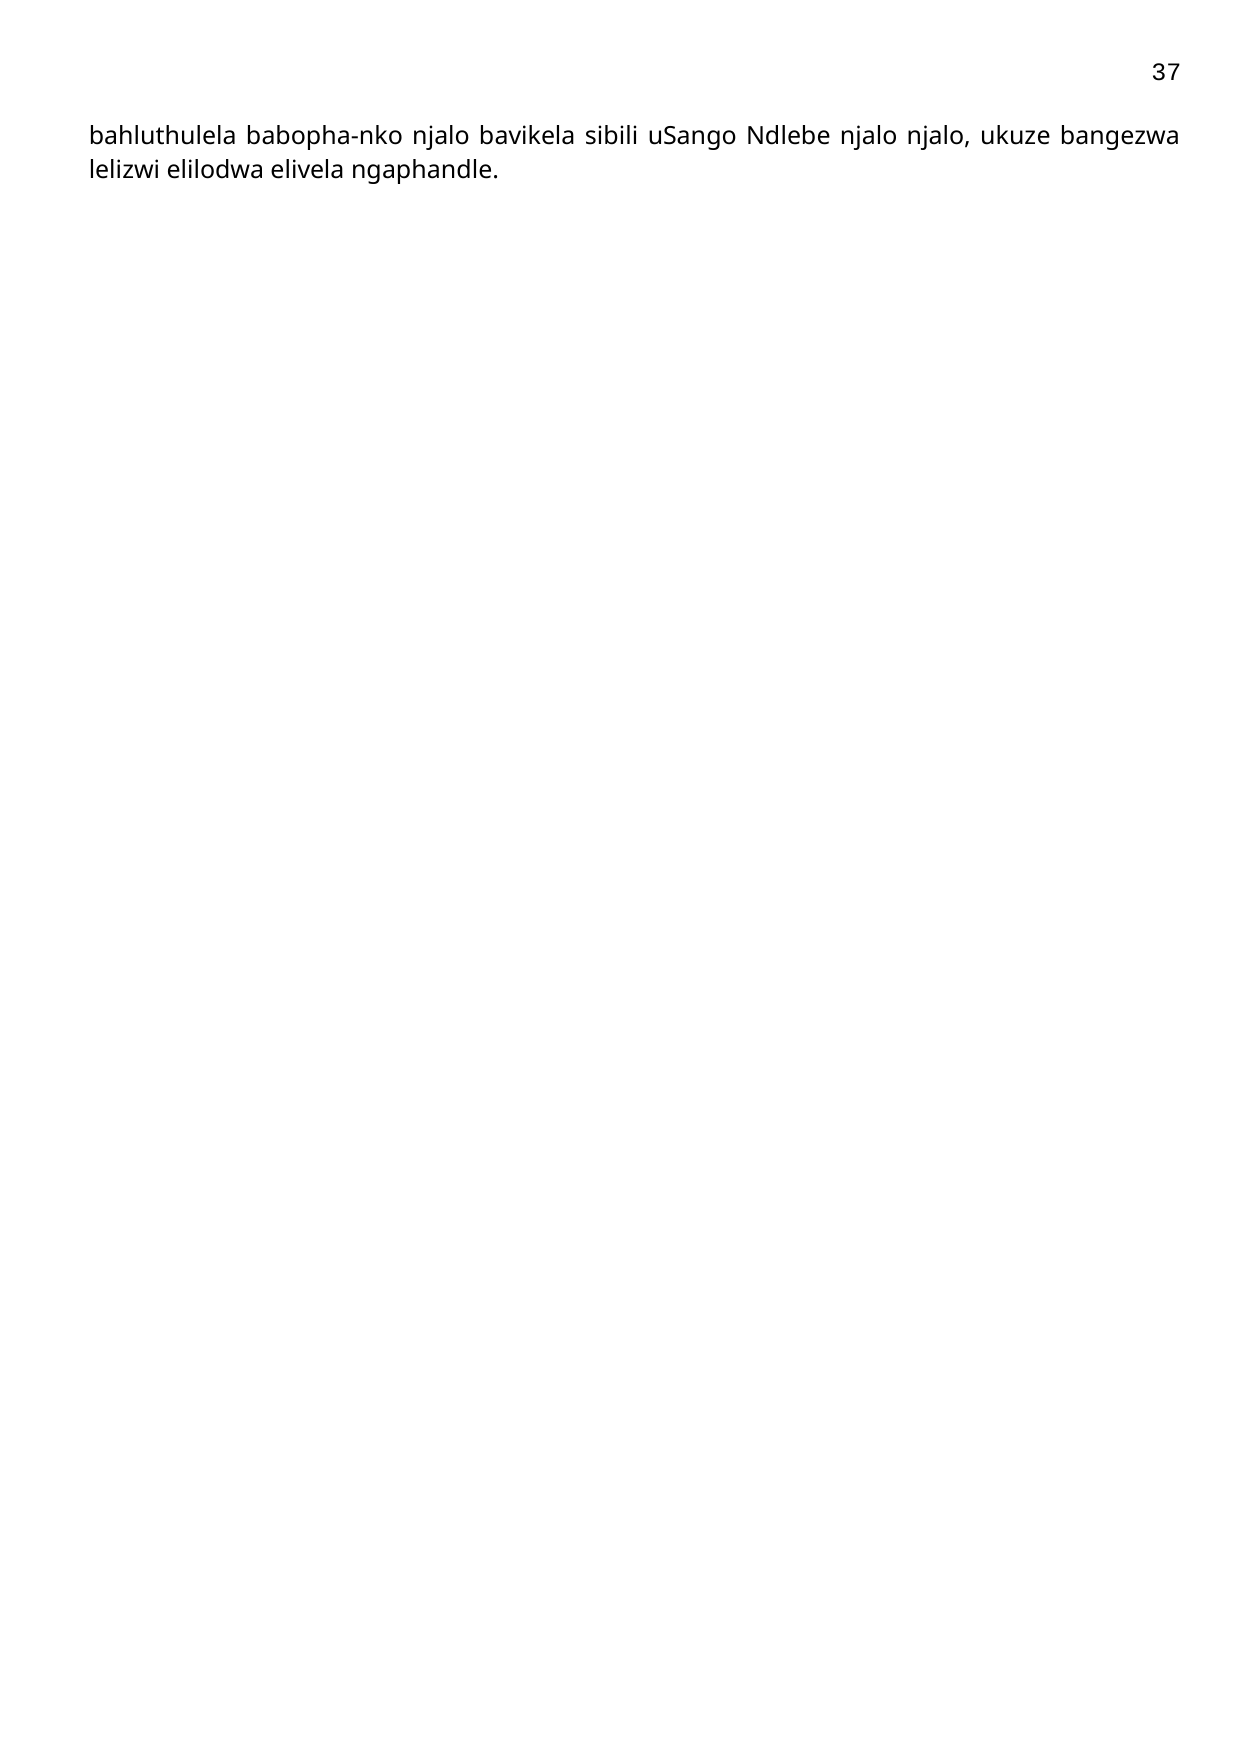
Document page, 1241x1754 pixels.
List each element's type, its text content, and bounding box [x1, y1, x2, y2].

text bahluthulela babopha-nko njalo bavikela sibili uSango Ndlebe njalo njalo, ukuze bangezwa lelizwi elilodwa elivela ngaphandle. [88, 118, 1181, 186]
